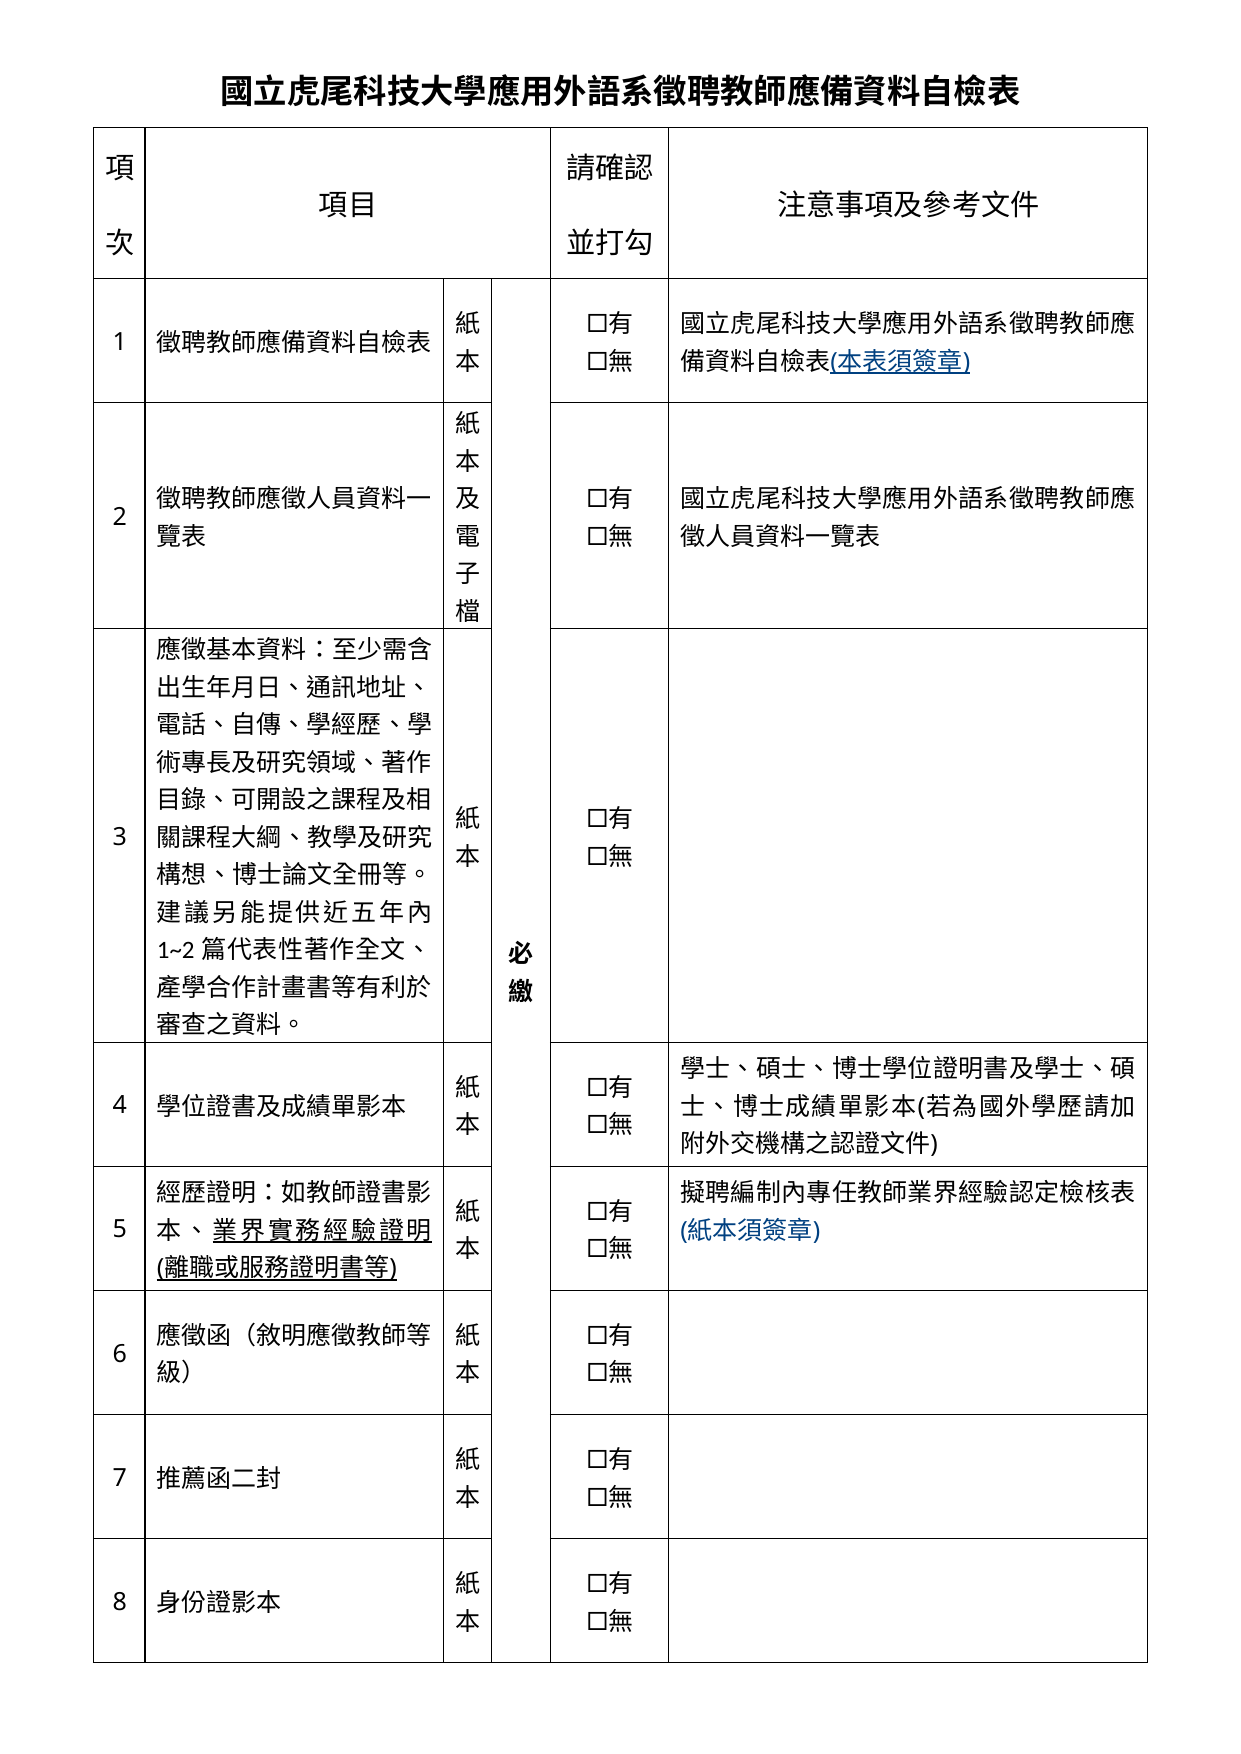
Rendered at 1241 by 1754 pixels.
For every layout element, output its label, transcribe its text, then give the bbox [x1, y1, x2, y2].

table_header 請確認並打勾 [551, 128, 668, 278]
table_cell 有 無 [551, 629, 668, 1042]
table_cell 有 無 [551, 403, 668, 628]
table_cell 有 無 [551, 1043, 668, 1166]
table_header 項次 [94, 128, 144, 278]
table_cell 有 無 [551, 1167, 668, 1290]
text 國立虎尾科技大學應用外語系徵聘教師應備資料自檢表 [112, 52, 1128, 127]
table_cell 必繳 [492, 279, 550, 1662]
table_cell 3 [94, 629, 144, 1042]
table_cell 擬聘編制內專任教師業界經驗認定檢核表(紙本須簽章) [669, 1167, 1147, 1290]
table_cell 有 無 [551, 1291, 668, 1414]
table_cell 4 [94, 1043, 144, 1166]
table_cell 8 [94, 1539, 144, 1662]
table_cell 有 無 [551, 1539, 668, 1662]
table_cell 紙本 [444, 1539, 491, 1662]
table_header 注意事項及參考文件 [669, 128, 1147, 278]
table_cell 紙本 [444, 1167, 491, 1290]
table_cell 6 [94, 1291, 144, 1414]
table_cell [669, 1539, 1147, 1662]
table_cell 徵聘教師應徵人員資料一覽表 [146, 403, 443, 628]
table_cell 徵聘教師應備資料自檢表 [146, 279, 443, 402]
table_cell 國立虎尾科技大學應用外語系徵聘教師應備資料自檢表(本表須簽章) [669, 279, 1147, 402]
table_cell 有 無 [551, 1415, 668, 1538]
table_cell 應徵函（敘明應徵教師等級） [146, 1291, 443, 1414]
table_cell 國立虎尾科技大學應用外語系徵聘教師應徵人員資料一覽表 [669, 403, 1147, 628]
table_cell 紙本 [444, 1043, 491, 1166]
table_cell 紙本 [444, 1291, 491, 1414]
table_cell 1 [94, 279, 144, 402]
table_cell 推薦函二封 [146, 1415, 443, 1538]
table_cell 紙本 [444, 1415, 491, 1538]
table_cell 應徵基本資料：至少需含出生年月日、通訊地址、電話、自傳、學經歷、學術專長及研究領域、著作目錄、可開設之課程及相關課程大綱、教學及研究構想、博士論文全冊等。建議另能提供近五年內 1~2 篇代表性著作全文、產學合作計畫書等有利於審查之資料。 [146, 629, 443, 1042]
table_cell 紙本 [444, 629, 491, 1042]
table_cell 學士、碩士、博士學位證明書及學士、碩士、博士成績單影本(若為國外學歷請加附外交機構之認證文件) [669, 1043, 1147, 1166]
table_cell 2 [94, 403, 144, 628]
table_cell 有 無 [551, 279, 668, 402]
table_cell [669, 1291, 1147, 1414]
table_cell 經歷證明：如教師證書影本、業界實務經驗證明(離職或服務證明書等) [146, 1167, 443, 1290]
table_cell 紙本及電子檔 [444, 403, 491, 628]
table_cell 5 [94, 1167, 144, 1290]
table_cell [669, 1415, 1147, 1538]
table_cell 紙本 [444, 279, 491, 402]
table_cell 學位證書及成績單影本 [146, 1043, 443, 1166]
table_cell 身份證影本 [146, 1539, 443, 1662]
table_header 項目 [146, 128, 550, 278]
table_cell [669, 629, 1147, 1042]
table_cell 7 [94, 1415, 144, 1538]
